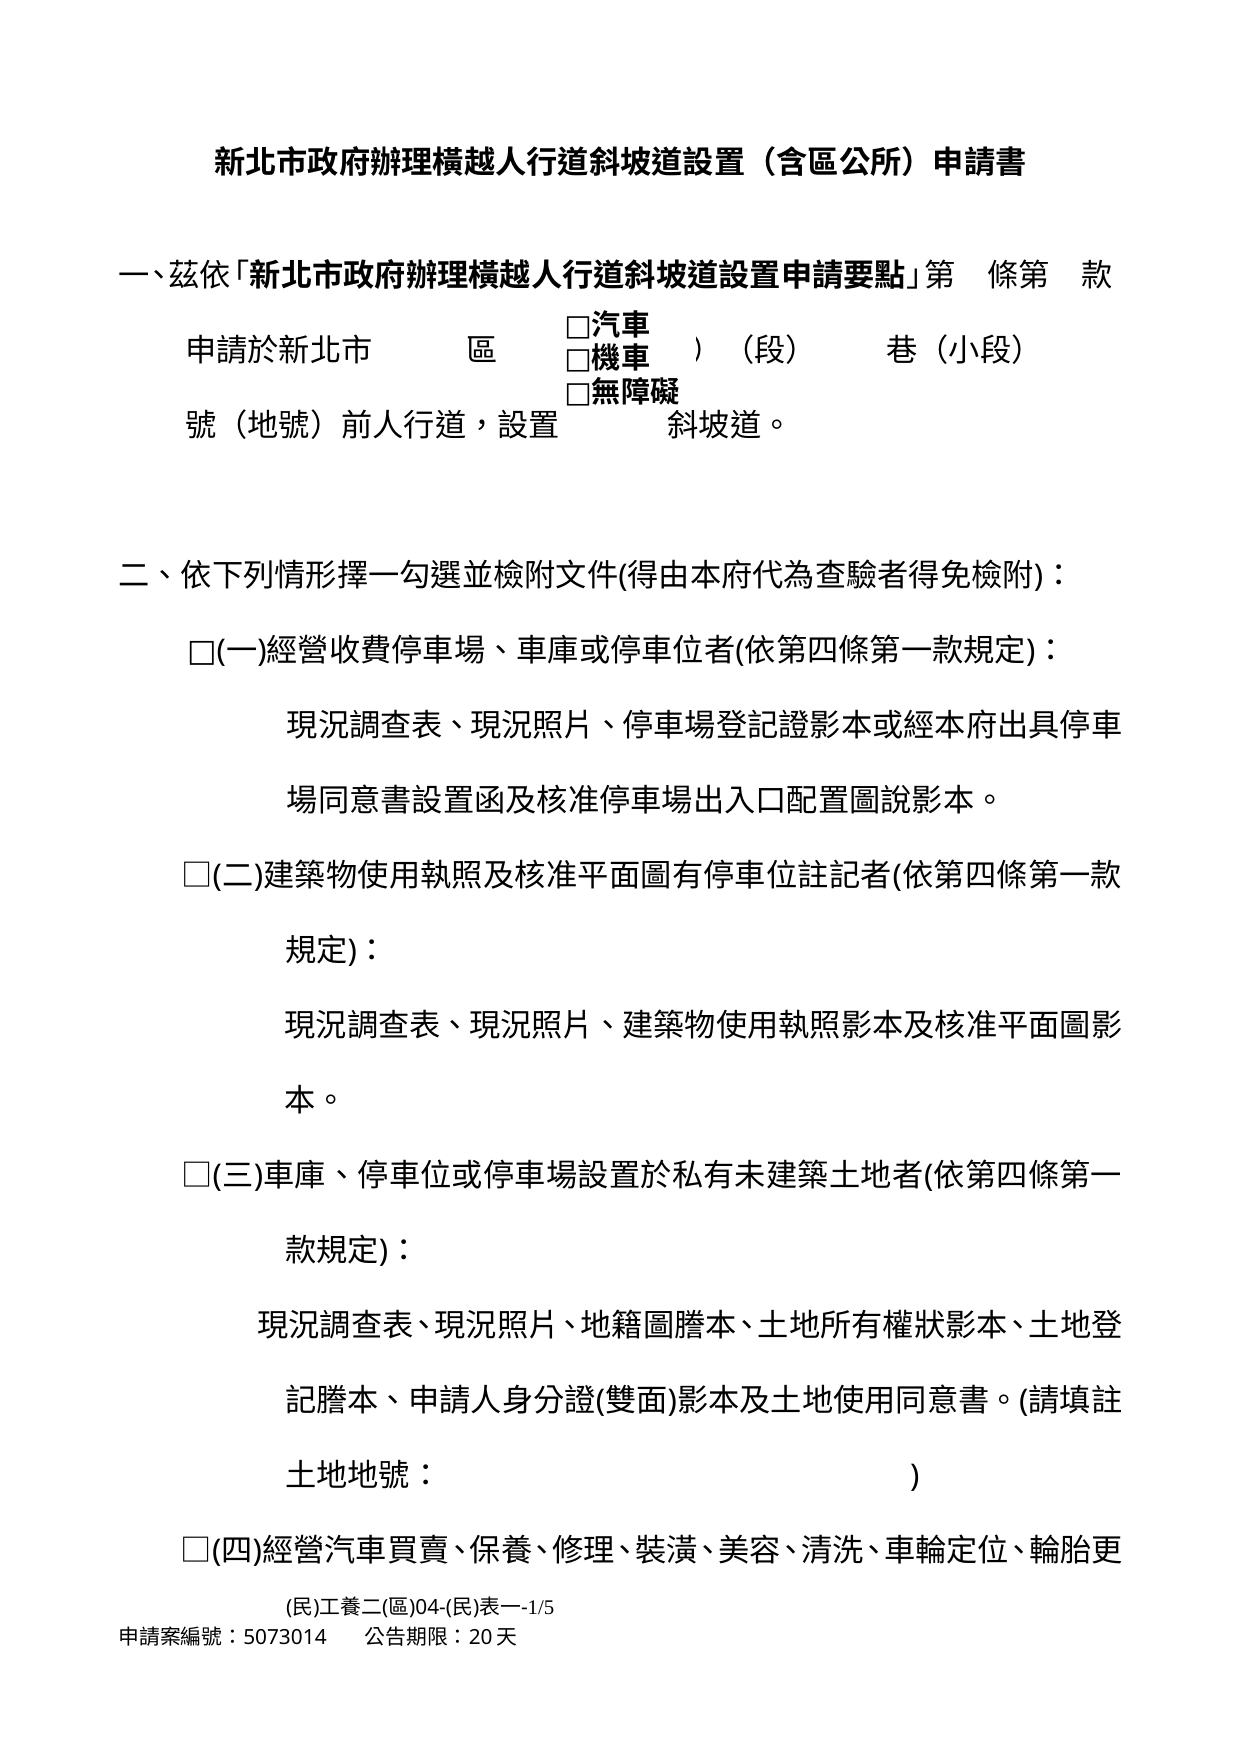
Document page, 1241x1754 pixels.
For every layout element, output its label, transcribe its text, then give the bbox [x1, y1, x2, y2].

text 一、茲依「新北市政府辦理橫越人行道斜坡道設置申請要點」第 條第 款，申請於新北市 區 路（街）（段） 巷（小段） 號（地號）前人行道，設置 斜坡道。 [118, 235, 1112, 460]
text □(三)車庫、停車位或停車場設置於私有未建築土地者(依第四條第一款規定)： [118, 1135, 1122, 1285]
text □機車 [564, 342, 696, 376]
text 現況調查表、現況照片、停車場登記證影本或經本府出具停車場同意書設置函及核准停車場出入口配置圖說影本。 [287, 685, 1122, 835]
text 現況調查表、現況照片、建築物使用執照影本及核准平面圖影本。 [284, 985, 1122, 1135]
text □(二)建築物使用執照及核准平面圖有停車位註記者(依第四條第一款規定)： [118, 835, 1122, 985]
text 二、依下列情形擇一勾選並檢附文件(得由本府代為查驗者得免檢附)： [118, 535, 1122, 610]
text 現況調查表、現況照片、地籍圖謄本、土地所有權狀影本、土地登記謄本、申請人身分證(雙面)影本及土地使用同意書。(請填註土地地號： ) [118, 1285, 1122, 1510]
text □(四)經營汽車買賣、保養、修理、裝潢、美容、清洗、車輪定位、輪胎更換、小客車租賃或計程車營業站、加油站、倉儲物流業或旅館業，且營業場所內確有停車空間者(依第四條第二款規定)： [118, 1510, 1122, 1585]
text □汽車 [564, 309, 696, 342]
text □無障礙 [564, 376, 696, 409]
text □(一)經營收費停車場、車庫或停車位者(依第四條第一款規定)： [187, 610, 1122, 685]
text 新北市政府辦理橫越人行道斜坡道設置（含區公所）申請書 [118, 123, 1122, 198]
